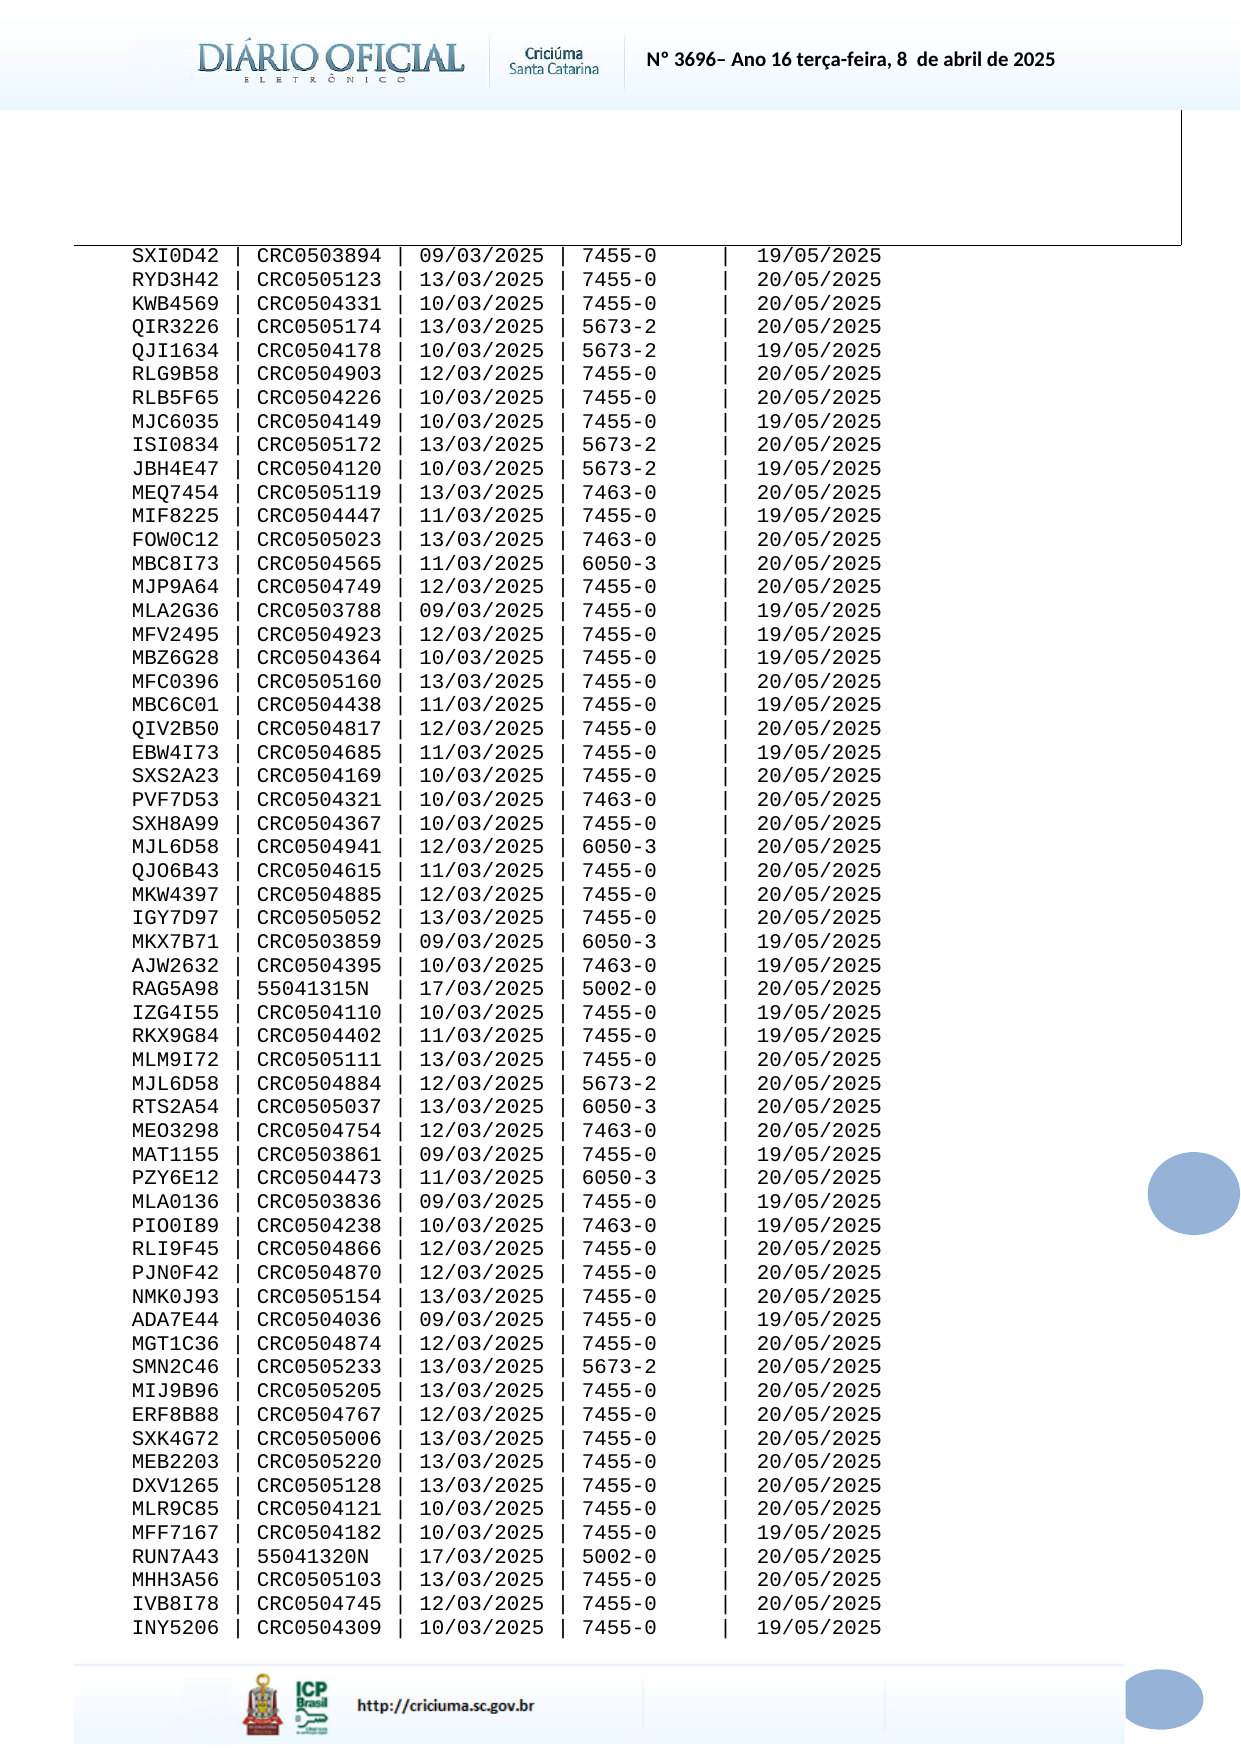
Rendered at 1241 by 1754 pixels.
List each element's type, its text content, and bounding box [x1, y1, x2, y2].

text PIO0I89 | CRC0504238 | 10/03/2025 | 7463-0 | 19/05/2025 [44, 1215, 1181, 1238]
text INY5206 | CRC0504309 | 10/03/2025 | 7455-0 | 19/05/2025 [44, 1617, 1181, 1640]
text ERF8B88 | CRC0504767 | 12/03/2025 | 7455-0 | 20/05/2025 [44, 1404, 1181, 1427]
text SXS2A23 | CRC0504169 | 10/03/2025 | 7455-0 | 20/05/2025 [44, 765, 1181, 789]
text MJP9A64 | CRC0504749 | 12/03/2025 | 7455-0 | 20/05/2025 [44, 576, 1181, 600]
text IVB8I78 | CRC0504745 | 12/03/2025 | 7455-0 | 20/05/2025 [44, 1593, 1181, 1617]
text EBW4I73 | CRC0504685 | 11/03/2025 | 7455-0 | 19/05/2025 [44, 742, 1181, 765]
text PZY6E12 | CRC0504473 | 11/03/2025 | 6050-3 | 20/05/2025 [44, 1167, 1157, 1191]
text MEO3298 | CRC0504754 | 12/03/2025 | 7463-0 | 20/05/2025 [44, 1120, 1181, 1144]
text MLA0136 | CRC0503836 | 09/03/2025 | 7455-0 | 19/05/2025 [44, 1191, 1153, 1215]
text DXV1265 | CRC0505128 | 13/03/2025 | 7455-0 | 20/05/2025 [44, 1475, 1181, 1498]
text SXI0D42 | CRC0503894 | 09/03/2025 | 7455-0 | 19/05/2025 [44, 245, 1181, 269]
text MKX7B71 | CRC0503859 | 09/03/2025 | 6050-3 | 19/05/2025 [44, 931, 1181, 954]
text MBZ6G28 | CRC0504364 | 10/03/2025 | 7455-0 | 19/05/2025 [44, 647, 1181, 671]
text MBC8I73 | CRC0504565 | 11/03/2025 | 6050-3 | 20/05/2025 [44, 553, 1181, 576]
text MFV2495 | CRC0504923 | 12/03/2025 | 7455-0 | 19/05/2025 [44, 623, 1181, 647]
text MJL6D58 | CRC0504884 | 12/03/2025 | 5673-2 | 20/05/2025 [44, 1073, 1181, 1096]
text MEQ7454 | CRC0505119 | 13/03/2025 | 7463-0 | 20/05/2025 [44, 482, 1181, 505]
text KWB4569 | CRC0504331 | 10/03/2025 | 7455-0 | 20/05/2025 [44, 292, 1181, 316]
text JBH4E47 | CRC0504120 | 10/03/2025 | 5673-2 | 19/05/2025 [44, 458, 1181, 482]
text AJW2632 | CRC0504395 | 10/03/2025 | 7463-0 | 19/05/2025 [44, 954, 1181, 978]
text IZG4I55 | CRC0504110 | 10/03/2025 | 7455-0 | 19/05/2025 [44, 1002, 1181, 1026]
text IGY7D97 | CRC0505052 | 13/03/2025 | 7455-0 | 20/05/2025 [44, 907, 1181, 931]
text FOW0C12 | CRC0505023 | 13/03/2025 | 7463-0 | 20/05/2025 [44, 529, 1181, 553]
text SMN2C46 | CRC0505233 | 13/03/2025 | 5673-2 | 20/05/2025 [44, 1357, 1181, 1380]
text MHH3A56 | CRC0505103 | 13/03/2025 | 7455-0 | 20/05/2025 [44, 1569, 1181, 1593]
text RLG9B58 | CRC0504903 | 12/03/2025 | 7455-0 | 20/05/2025 [44, 363, 1181, 387]
text ISI0834 | CRC0505172 | 13/03/2025 | 5673-2 | 20/05/2025 [44, 434, 1181, 458]
text MBC6C01 | CRC0504438 | 11/03/2025 | 7455-0 | 19/05/2025 [44, 694, 1181, 718]
text SXK4G72 | CRC0505006 | 13/03/2025 | 7455-0 | 20/05/2025 [44, 1427, 1181, 1451]
text MEB2203 | CRC0505220 | 13/03/2025 | 7455-0 | 20/05/2025 [44, 1451, 1181, 1475]
text SXH8A99 | CRC0504367 | 10/03/2025 | 7455-0 | 20/05/2025 [44, 813, 1181, 836]
text MIJ9B96 | CRC0505205 | 13/03/2025 | 7455-0 | 20/05/2025 [44, 1380, 1181, 1404]
text MFC0396 | CRC0505160 | 13/03/2025 | 7455-0 | 20/05/2025 [44, 671, 1181, 694]
text MJL6D58 | CRC0504941 | 12/03/2025 | 6050-3 | 20/05/2025 [44, 836, 1181, 860]
text MKW4397 | CRC0504885 | 12/03/2025 | 7455-0 | 20/05/2025 [44, 884, 1181, 907]
text MJC6035 | CRC0504149 | 10/03/2025 | 7455-0 | 19/05/2025 [44, 411, 1181, 434]
text MIF8225 | CRC0504447 | 11/03/2025 | 7455-0 | 19/05/2025 [44, 505, 1181, 529]
text RLI9F45 | CRC0504866 | 12/03/2025 | 7455-0 | 20/05/2025 [44, 1238, 1181, 1262]
text PVF7D53 | CRC0504321 | 10/03/2025 | 7463-0 | 20/05/2025 [44, 789, 1181, 813]
text MGT1C36 | CRC0504874 | 12/03/2025 | 7455-0 | 20/05/2025 [44, 1333, 1181, 1357]
text PJN0F42 | CRC0504870 | 12/03/2025 | 7455-0 | 20/05/2025 [44, 1262, 1181, 1286]
text MLA2G36 | CRC0503788 | 09/03/2025 | 7455-0 | 19/05/2025 [44, 600, 1181, 623]
text QJI1634 | CRC0504178 | 10/03/2025 | 5673-2 | 19/05/2025 [44, 340, 1181, 363]
text QJO6B43 | CRC0504615 | 11/03/2025 | 7455-0 | 20/05/2025 [44, 860, 1181, 884]
text RYD3H42 | CRC0505123 | 13/03/2025 | 7455-0 | 20/05/2025 [44, 269, 1181, 292]
text RUN7A43 | 55041320N | 17/03/2025 | 5002-0 | 20/05/2025 [44, 1546, 1181, 1569]
text MFF7167 | CRC0504182 | 10/03/2025 | 7455-0 | 19/05/2025 [44, 1522, 1181, 1546]
text RKX9G84 | CRC0504402 | 11/03/2025 | 7455-0 | 19/05/2025 [44, 1026, 1181, 1049]
text MAT1155 | CRC0503861 | 09/03/2025 | 7455-0 | 19/05/2025 [44, 1144, 1181, 1167]
text NMK0J93 | CRC0505154 | 13/03/2025 | 7455-0 | 20/05/2025 [44, 1286, 1181, 1309]
text MLM9I72 | CRC0505111 | 13/03/2025 | 7455-0 | 20/05/2025 [44, 1049, 1181, 1073]
text ADA7E44 | CRC0504036 | 09/03/2025 | 7455-0 | 19/05/2025 [44, 1309, 1181, 1333]
text MLR9C85 | CRC0504121 | 10/03/2025 | 7455-0 | 20/05/2025 [44, 1498, 1181, 1522]
text QIV2B50 | CRC0504817 | 12/03/2025 | 7455-0 | 20/05/2025 [44, 718, 1181, 742]
text QIR3226 | CRC0505174 | 13/03/2025 | 5673-2 | 20/05/2025 [44, 316, 1181, 340]
text RLB5F65 | CRC0504226 | 10/03/2025 | 7455-0 | 20/05/2025 [44, 387, 1181, 411]
text RAG5A98 | 55041315N | 17/03/2025 | 5002-0 | 20/05/2025 [44, 978, 1181, 1002]
text RTS2A54 | CRC0505037 | 13/03/2025 | 6050-3 | 20/05/2025 [44, 1096, 1181, 1120]
